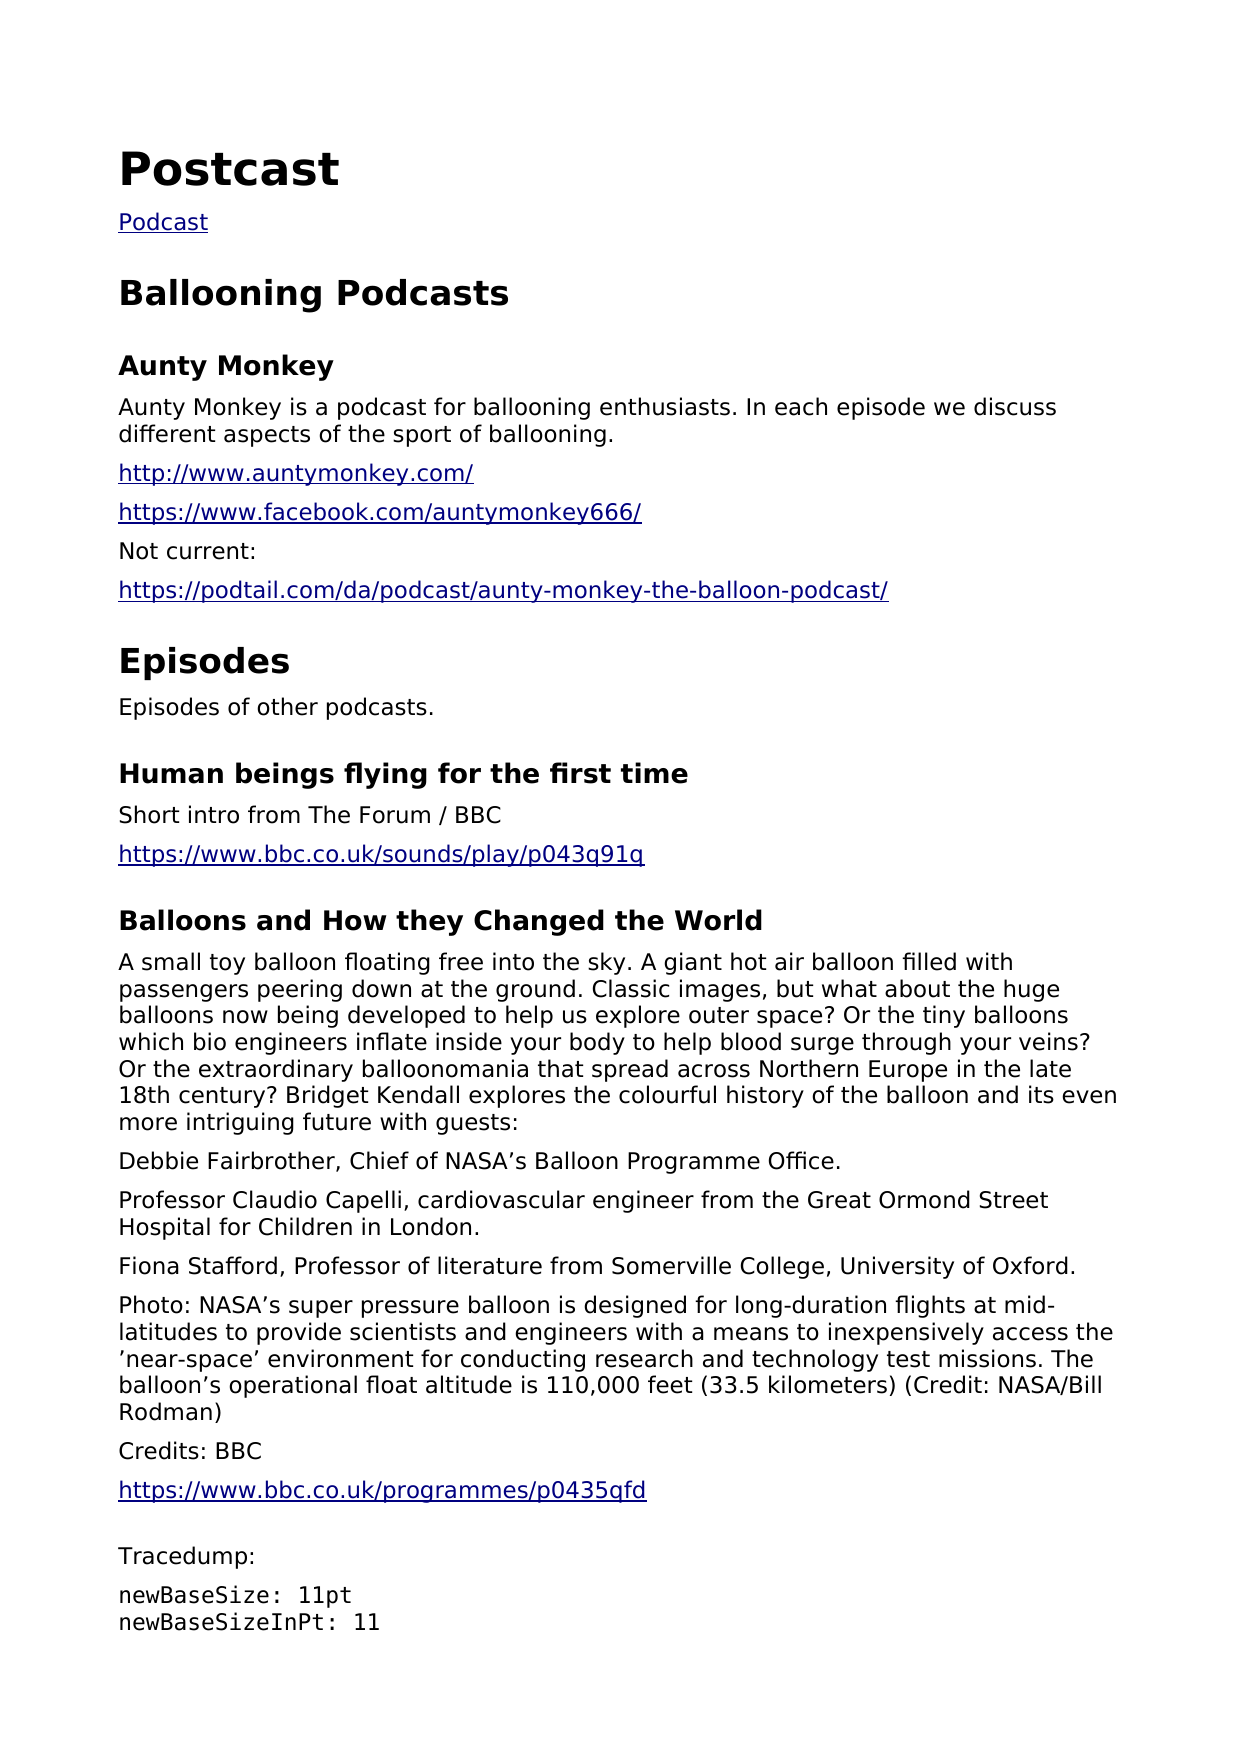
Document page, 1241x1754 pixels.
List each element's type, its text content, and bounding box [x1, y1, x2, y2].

text newBaseSize: 11pt newBaseSizeInPt: 11 [118, 1582, 1122, 1636]
subtitle Episodes [118, 642, 1122, 682]
text A small toy balloon floating free into the sky. A giant hot air balloon filled with passengers peering down at the ground. Classic images, but what about the huge balloons now being developed to help us explore outer space? Or the tiny balloons which bio engineers inflate inside your body to help blood surge through your veins? Or the extraordinary balloonomania that spread across Northern Europe in the late 18th century? Bridget Kendall explores the colourful history of the balloon and its even more intriguing future with guests: [118, 949, 1122, 1136]
subtitle Postcast [118, 143, 1122, 196]
text Debbie Fairbrother, Chief of NASA’s Balloon Programme Office. [118, 1148, 1122, 1175]
text Podcast [118, 209, 1122, 236]
subtitle Ballooning Podcasts [118, 273, 1122, 313]
text Episodes of other podcasts. [118, 694, 1122, 721]
subtitle Balloons and How they Changed the World [118, 905, 1122, 937]
subtitle Human beings flying for the first time [118, 758, 1122, 789]
text Fiona Stafford, Professor of literature from Somerville College, University of Oxford. [118, 1253, 1122, 1280]
text Photo: NASA’s super pressure balloon is designed for long-duration flights at mid-latitudes to provide scientists and engineers with a means to inexpensively access the ’near-space’ environment for conducting research and technology test missions. The balloon’s operational float altitude is 110,000 feet (33.5 kilometers) (Credit: NASA/Bill Rodman) [118, 1292, 1122, 1426]
text Professor Claudio Capelli, cardiovascular engineer from the Great Ormond Street Hospital for Children in London. [118, 1187, 1122, 1241]
text https://podtail.com/da/podcast/aunty-monkey-the-balloon-podcast/ [118, 578, 1122, 604]
text Short intro from The Forum / BBC [118, 802, 1122, 829]
text https://www.bbc.co.uk/sounds/play/p043q91q [118, 841, 1122, 868]
text https://www.bbc.co.uk/programmes/p0435qfd [118, 1477, 1122, 1504]
text http://www.auntymonkey.com/ [118, 460, 1122, 487]
text Not current: [118, 538, 1122, 565]
subtitle Aunty Monkey [118, 351, 1122, 382]
text Tracedump: [118, 1517, 1122, 1570]
text Aunty Monkey is a podcast for ballooning enthusiasts. In each episode we discuss different aspects of the sport of ballooning. [118, 394, 1122, 448]
text Credits: BBC [118, 1438, 1122, 1465]
text https://www.facebook.com/auntymonkey666/ [118, 499, 1122, 526]
